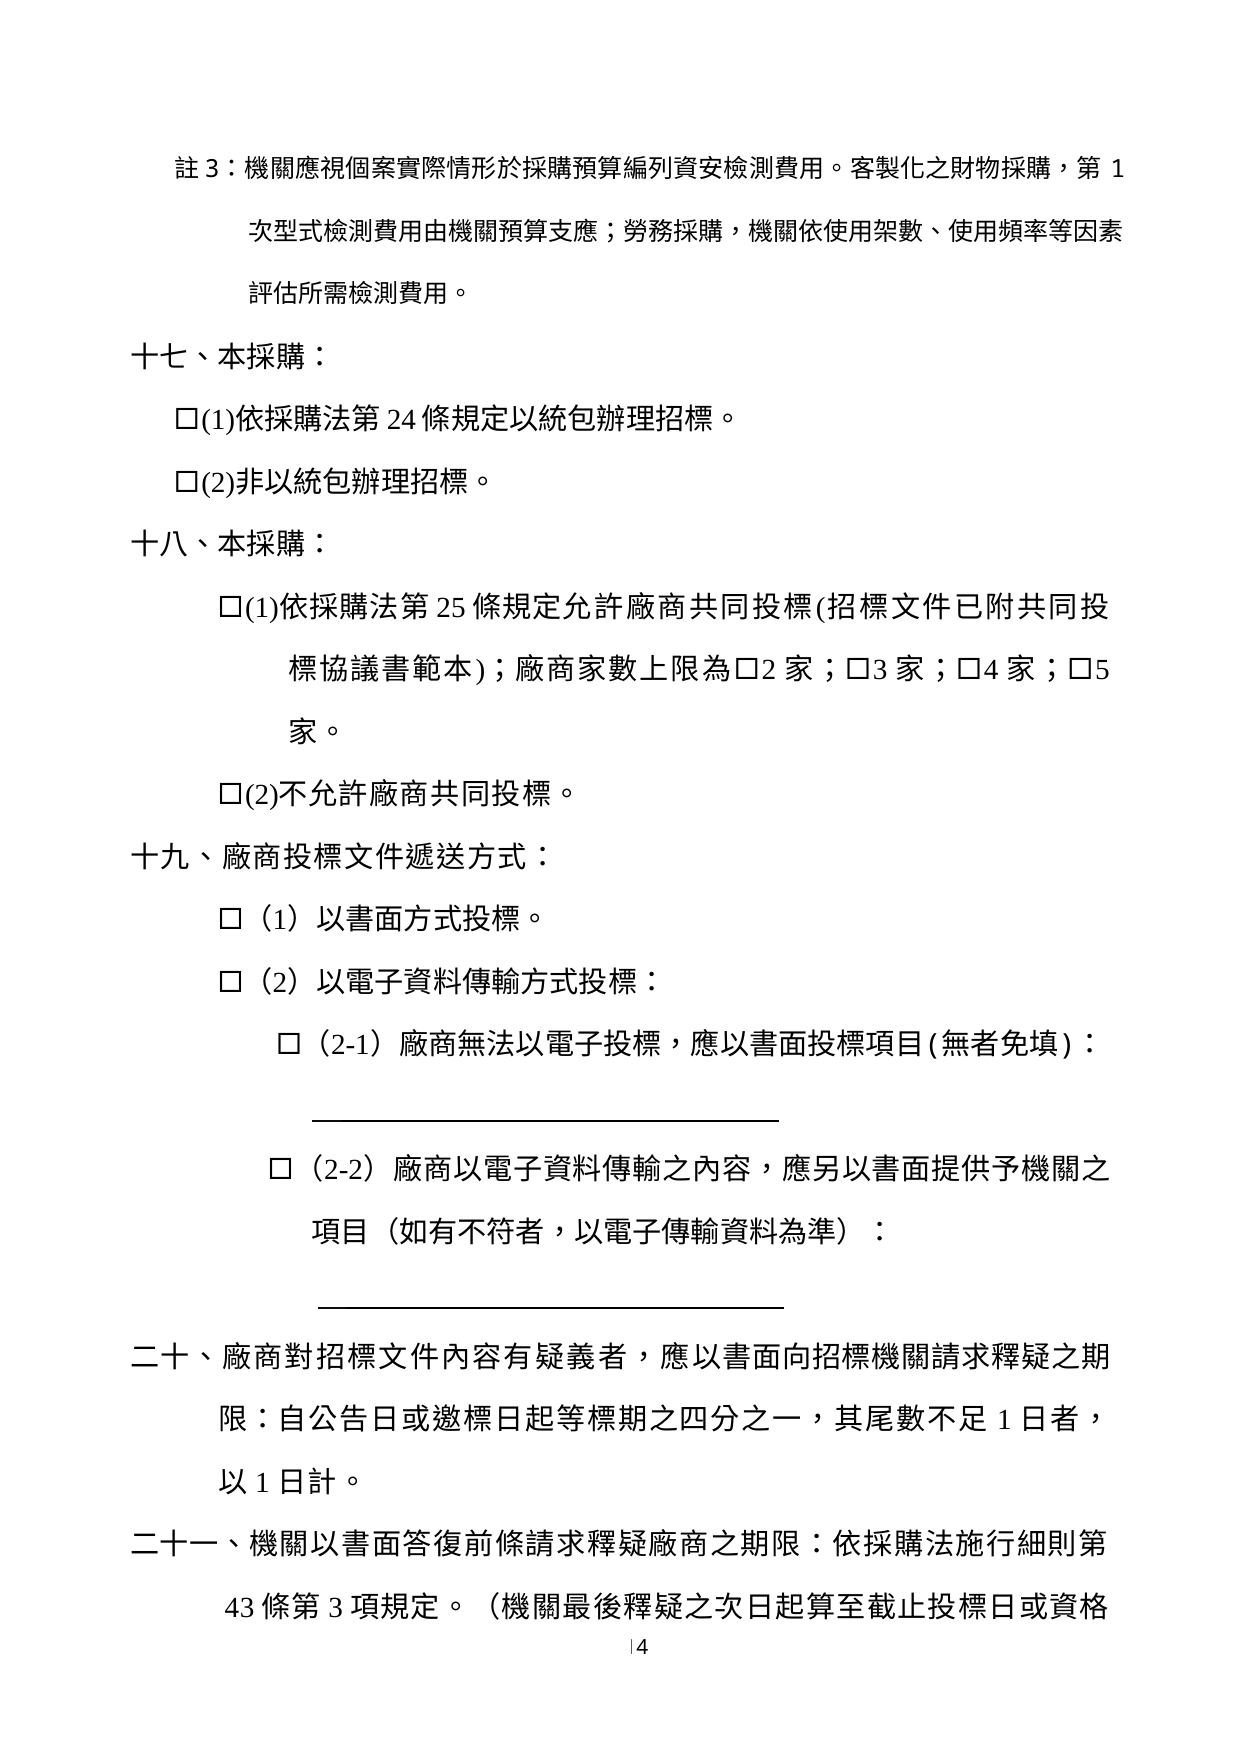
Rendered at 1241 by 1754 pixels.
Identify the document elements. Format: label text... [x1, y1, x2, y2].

text ０００００ [217, 1063, 1110, 1125]
text (2)不允許廠商共同投標。 [217, 750, 1110, 813]
text (2)非以統包辦理招標。 [130, 438, 1110, 500]
text （2-1）廠商無法以電子投標，應以書面投標項目(無者免填)： [217, 1000, 1110, 1063]
text （2-2）廠商以電子資料傳輸之內容，應另以書面提供予機關之項目（如有不符者，以電子傳輸資料為準）： [267, 1125, 1110, 1250]
text (1)依採購法第24條規定以統包辦理招標。 [130, 375, 1110, 438]
text ００００ ０ [317, 1250, 1110, 1313]
list 廠商對招標文件內容有疑義者，應以書面向招標機關請求釋疑之期限：自公告日或邀標日起等標期之四分之一，其尾數不足1日者，以1日計。 [130, 1313, 1110, 1500]
text （2）以電子資料傳輸方式投標： [217, 938, 1110, 1000]
list 機關以書面答復前條請求釋疑廠商之期限：依採購法施行細則第43條第3項規定。（機關最後釋疑之次日起算至截止投標日或資格 [130, 1500, 1110, 1625]
text 註3：機關應視個案實際情形於採購預算編列資安檢測費用。客製化之財物採購，第1次型式檢測費用由機關預算支應；勞務採購，機關依使用架數、使用頻率等因素評估所需檢測費用。 [174, 125, 1125, 313]
list 廠商投標文件遞送方式： [130, 813, 1110, 875]
text （1）以書面方式投標。 [217, 875, 1110, 938]
text (1)依採購法第25條規定允許廠商共同投標(招標文件已附共同投標協議書範本)；廠商家數上限為2家；3家；4家；5家。 [217, 563, 1110, 750]
list 本採購： [130, 500, 1110, 563]
list 本採購： [130, 313, 1110, 375]
